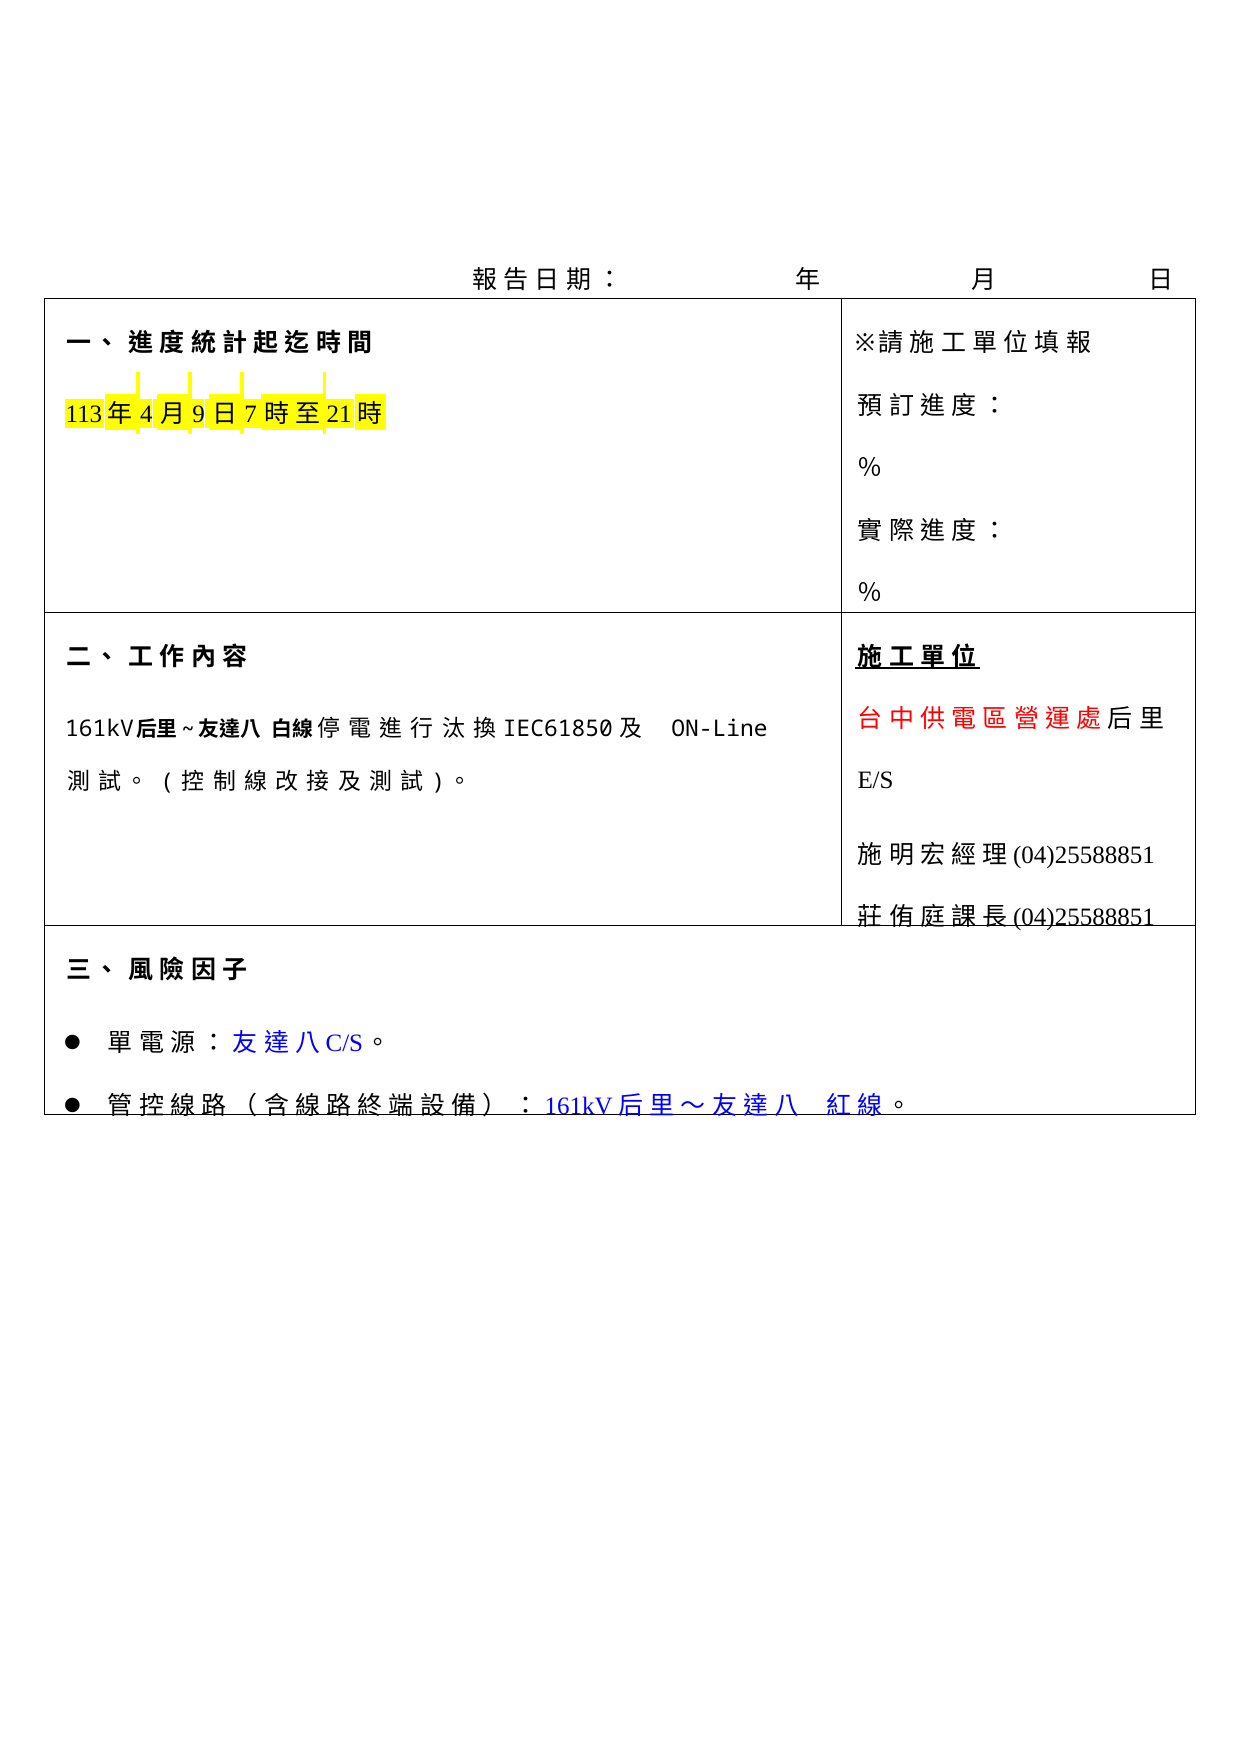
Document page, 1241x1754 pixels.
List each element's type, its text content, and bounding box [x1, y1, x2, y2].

table_cell 施工單位 台中供電區營運處后里E/S 施明宏經理(04)25588851 莊侑庭課長(04)25588851 [842, 613, 1195, 925]
text 報告日期： 年 月 日 [63, 236, 1177, 298]
table_cell 二、工作內容 161kV后里~友達八 白線停電進行汰換IEC61850及 ON-Line測試。(控制線改接及測試)。 [45, 613, 841, 925]
table_cell 三、風險因子 單電源：友達八C/S。 管控線路（含線路終端設備）：161kV后里～友達八 紅線。 [45, 926, 1195, 1114]
table_header 一、進度統計起迄時間 113年4月9日7時至21時 [45, 299, 841, 612]
table_header ※請施工單位填報 預訂進度： ％ 實際進度： ％ [842, 299, 1195, 612]
